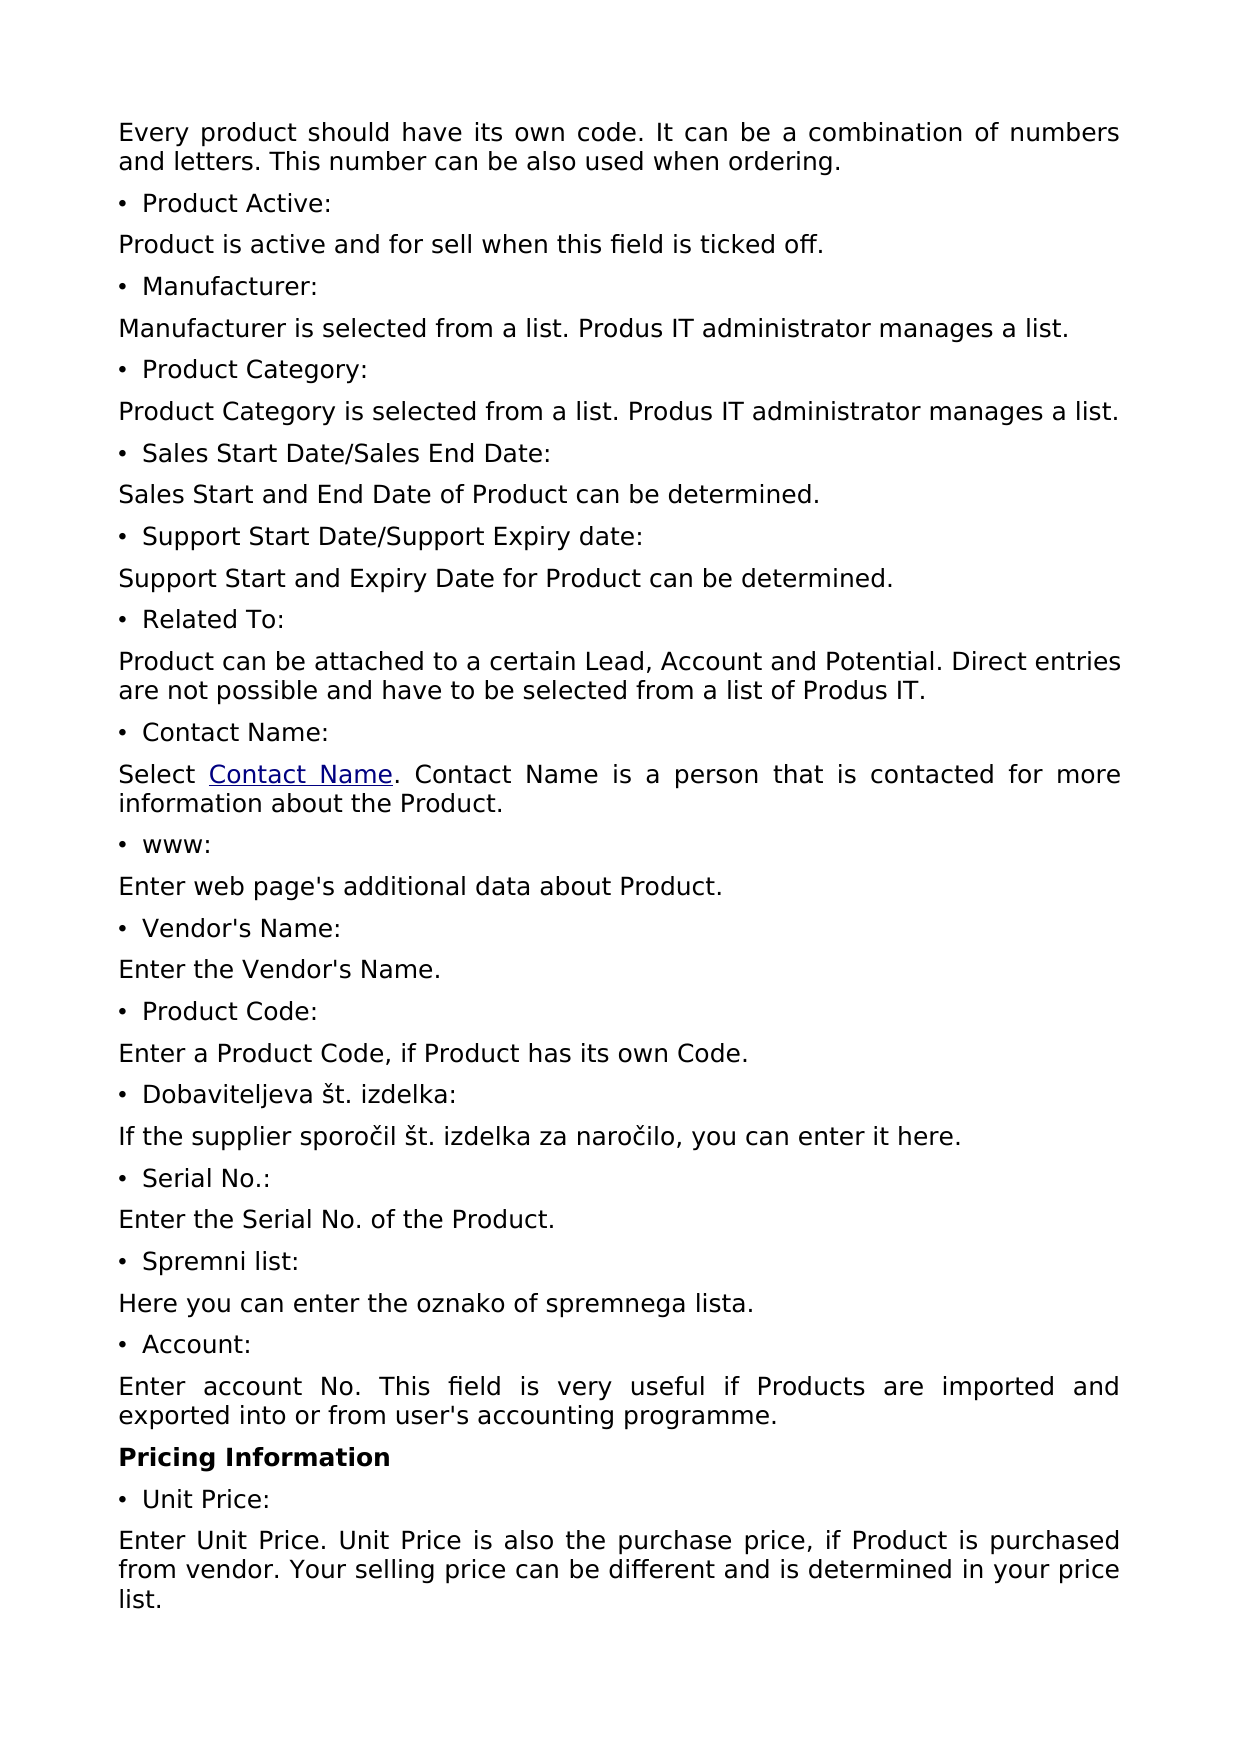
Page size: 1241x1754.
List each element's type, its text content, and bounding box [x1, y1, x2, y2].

text Enter web page's additional data about Product. [118, 872, 1122, 901]
text Product can be attached to a certain Lead, Account and Potential. Direct entries are not possible and have to be selected from a list of Produs IT. [118, 647, 1122, 706]
text Enter a Product Code, if Product has its own Code. [118, 1039, 1122, 1068]
text Enter the Serial No. of the Product. [118, 1206, 1122, 1235]
list www: [118, 831, 1122, 860]
text Sales Start and End Date of Product can be determined. [118, 481, 1122, 510]
text Support Start and Expiry Date for Product can be determined. [118, 564, 1122, 593]
list Manufacturer: [118, 272, 1122, 301]
list Vendor's Name: [118, 914, 1122, 943]
text Every product should have its own code. It can be a combination of numbers and letters. This number can be also used when ordering. [118, 118, 1122, 176]
text Enter Unit Price. Unit Price is also the purchase price, if Product is purchased from vendor. Your selling price can be different and is determined in your price list. [118, 1526, 1122, 1614]
text Select Contact Name. Contact Name is a person that is contacted for more information about the Product. [118, 760, 1122, 818]
list Serial No.: [118, 1164, 1122, 1193]
text Enter account No. This field is very useful if Products are imported and exported into or from user's accounting programme. [118, 1372, 1122, 1431]
text Pricing Information [118, 1443, 1122, 1472]
list Spremni list: [118, 1247, 1122, 1276]
list Account: [118, 1331, 1122, 1360]
list Dobaviteljeva št. izdelka: [118, 1081, 1122, 1110]
list Product Category: [118, 356, 1122, 385]
text Manufacturer is selected from a list. Produs IT administrator manages a list. [118, 314, 1122, 343]
list Related To: [118, 606, 1122, 635]
text Product is active and for sell when this field is ticked off. [118, 231, 1122, 260]
list Product Code: [118, 997, 1122, 1026]
text Enter the Vendor's Name. [118, 956, 1122, 985]
list Support Start Date/Support Expiry date: [118, 522, 1122, 551]
text If the supplier sporočil št. izdelka za naročilo, you can enter it here. [118, 1122, 1122, 1151]
list Sales Start Date/Sales End Date: [118, 439, 1122, 468]
text Product Category is selected from a list. Produs IT administrator manages a list. [118, 397, 1122, 426]
list Contact Name: [118, 718, 1122, 747]
list Product Active: [118, 189, 1122, 218]
text Here you can enter the oznako of spremnega lista. [118, 1289, 1122, 1318]
list Unit Price: [118, 1485, 1122, 1514]
